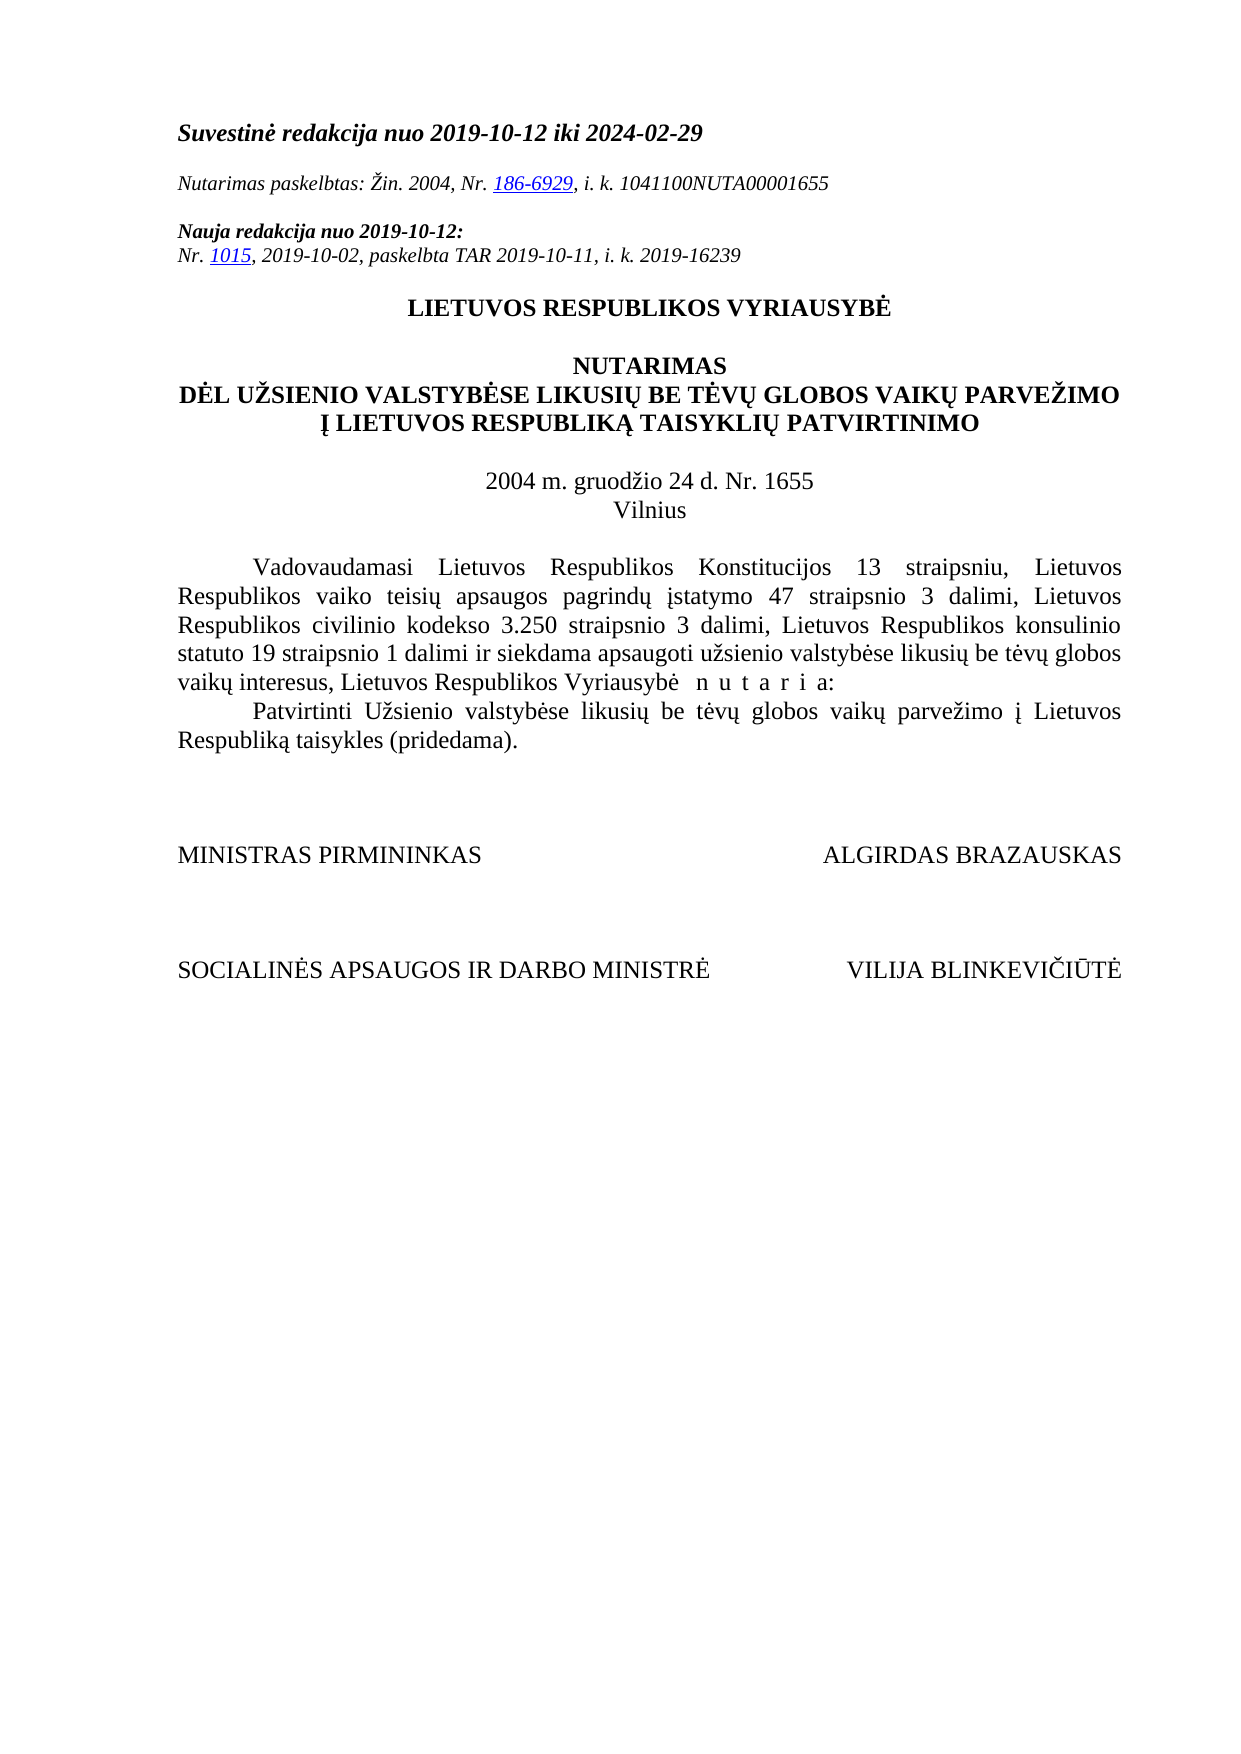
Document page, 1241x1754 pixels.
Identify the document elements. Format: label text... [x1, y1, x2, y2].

text Suvestinė redakcija nuo 2019-10-12 iki 2024-02-29 [177, 118, 1122, 147]
text NUTARIMAS [177, 351, 1122, 380]
text LIETUVOS RESPUBLIKOS VYRIAUSYBĖ [177, 293, 1122, 322]
text MINISTRAS PIRMININKAS ALGIRDAS BRAZAUSKAS [177, 840, 1122, 868]
text 2004 m. gruodžio 24 d. Nr. 1655 [177, 466, 1122, 495]
text Patvirtinti Užsienio valstybėse likusių be tėvų globos vaikų parvežimo į Lietuvos Respubliką taisykles (pridedama). [177, 696, 1122, 753]
text Nauja redakcija nuo 2019-10-12: [177, 219, 1122, 243]
text DĖL Užsienio valstybėse likusių be tėvų globos vaikų parvežimo į Lietuvos Respubliką taisyklių PATVIRTINIMO [177, 380, 1122, 437]
text Vilnius [177, 495, 1122, 523]
text Nr. 1015, 2019-10-02, paskelbta TAR 2019-10-11, i. k. 2019-16239 [177, 243, 1122, 267]
text Vadovaudamasi Lietuvos Respublikos Konstitucijos 13 straipsniu, Lietuvos Respublikos vaiko teisių apsaugos pagrindų įstatymo 47 straipsnio 3 dalimi, Lietuvos Respublikos civilinio kodekso 3.250 straipsnio 3 dalimi, Lietuvos Respublikos konsulinio statuto 19 straipsnio 1 dalimi ir siekdama apsaugoti užsienio valstybėse likusių be tėvų globos vaikų interesus, Lietuvos Respublikos Vyriausybė nutaria: [177, 552, 1122, 696]
text Nutarimas paskelbtas: Žin. 2004, Nr. 186-6929, i. k. 1041100NUTA00001655 [177, 171, 1122, 195]
text SOCIALINĖS APSAUGOS IR DARBO MINISTRĖ VILIJA BLINKEVIČIŪTĖ [177, 955, 1122, 983]
